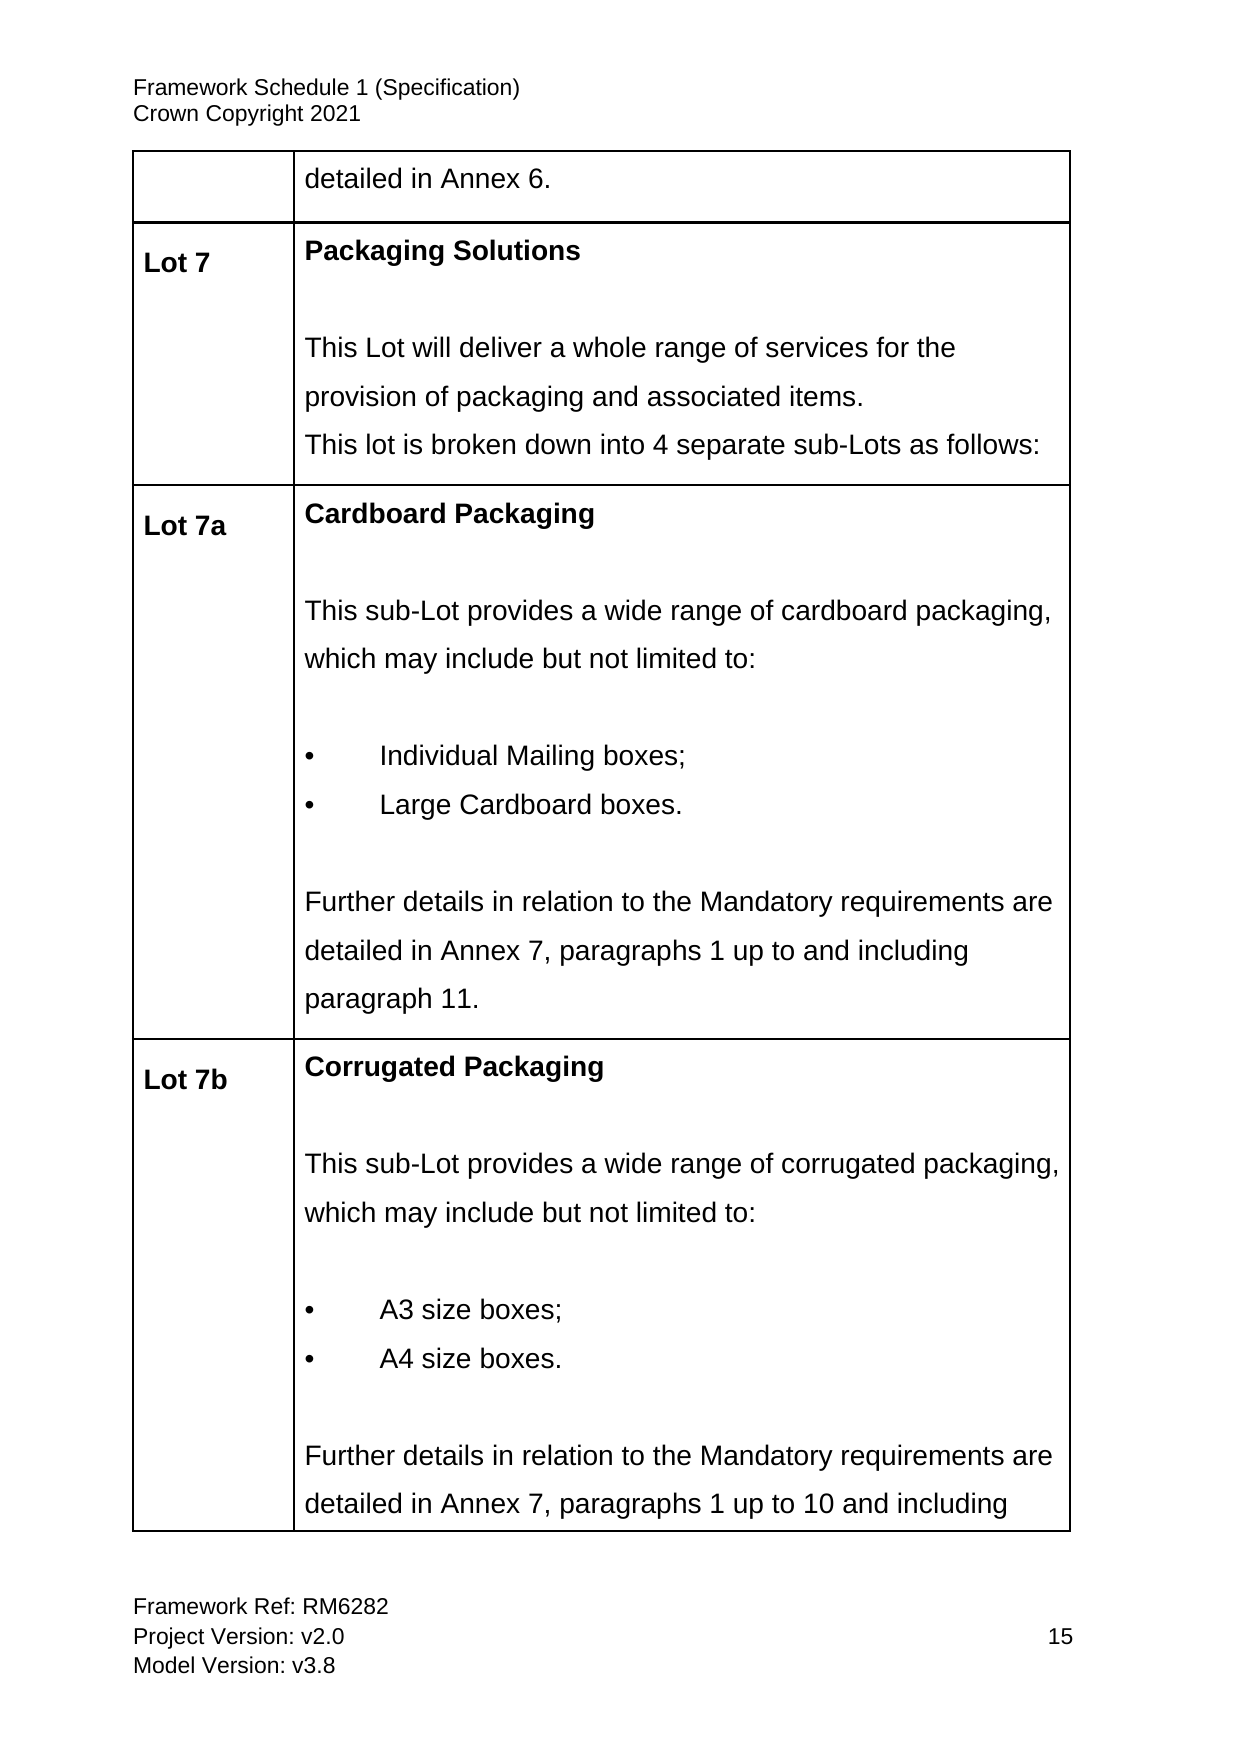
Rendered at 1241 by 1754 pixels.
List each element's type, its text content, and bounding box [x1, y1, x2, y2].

table_cell Lot 7a [134, 486, 293, 1038]
table_cell [134, 152, 293, 221]
table_cell Lot 7b [134, 1040, 293, 1530]
table_cell Corrugated Packaging This sub-Lot provides a wide range of corrugated packaging, which may include but not limited to: • A3 size boxes; • A4 size boxes. Further details in relation to the Mandatory requirements are detailed in Annex 7, paragraphs 1 up to 10 and including [295, 1040, 1069, 1530]
table_cell Packaging Solutions This Lot will deliver a whole range of services for the provision of packaging and associated items. This lot is broken down into 4 separate sub-Lots as follows: [295, 224, 1069, 484]
table_cell Lot 7 [134, 224, 293, 484]
table_cell Cardboard Packaging This sub-Lot provides a wide range of cardboard packaging, which may include but not limited to: • Individual Mailing boxes; • Large Cardboard boxes. Further details in relation to the Mandatory requirements are detailed in Annex 7, paragraphs 1 up to and including paragraph 11. [295, 486, 1069, 1038]
table_cell detailed in Annex 6. [295, 152, 1069, 221]
